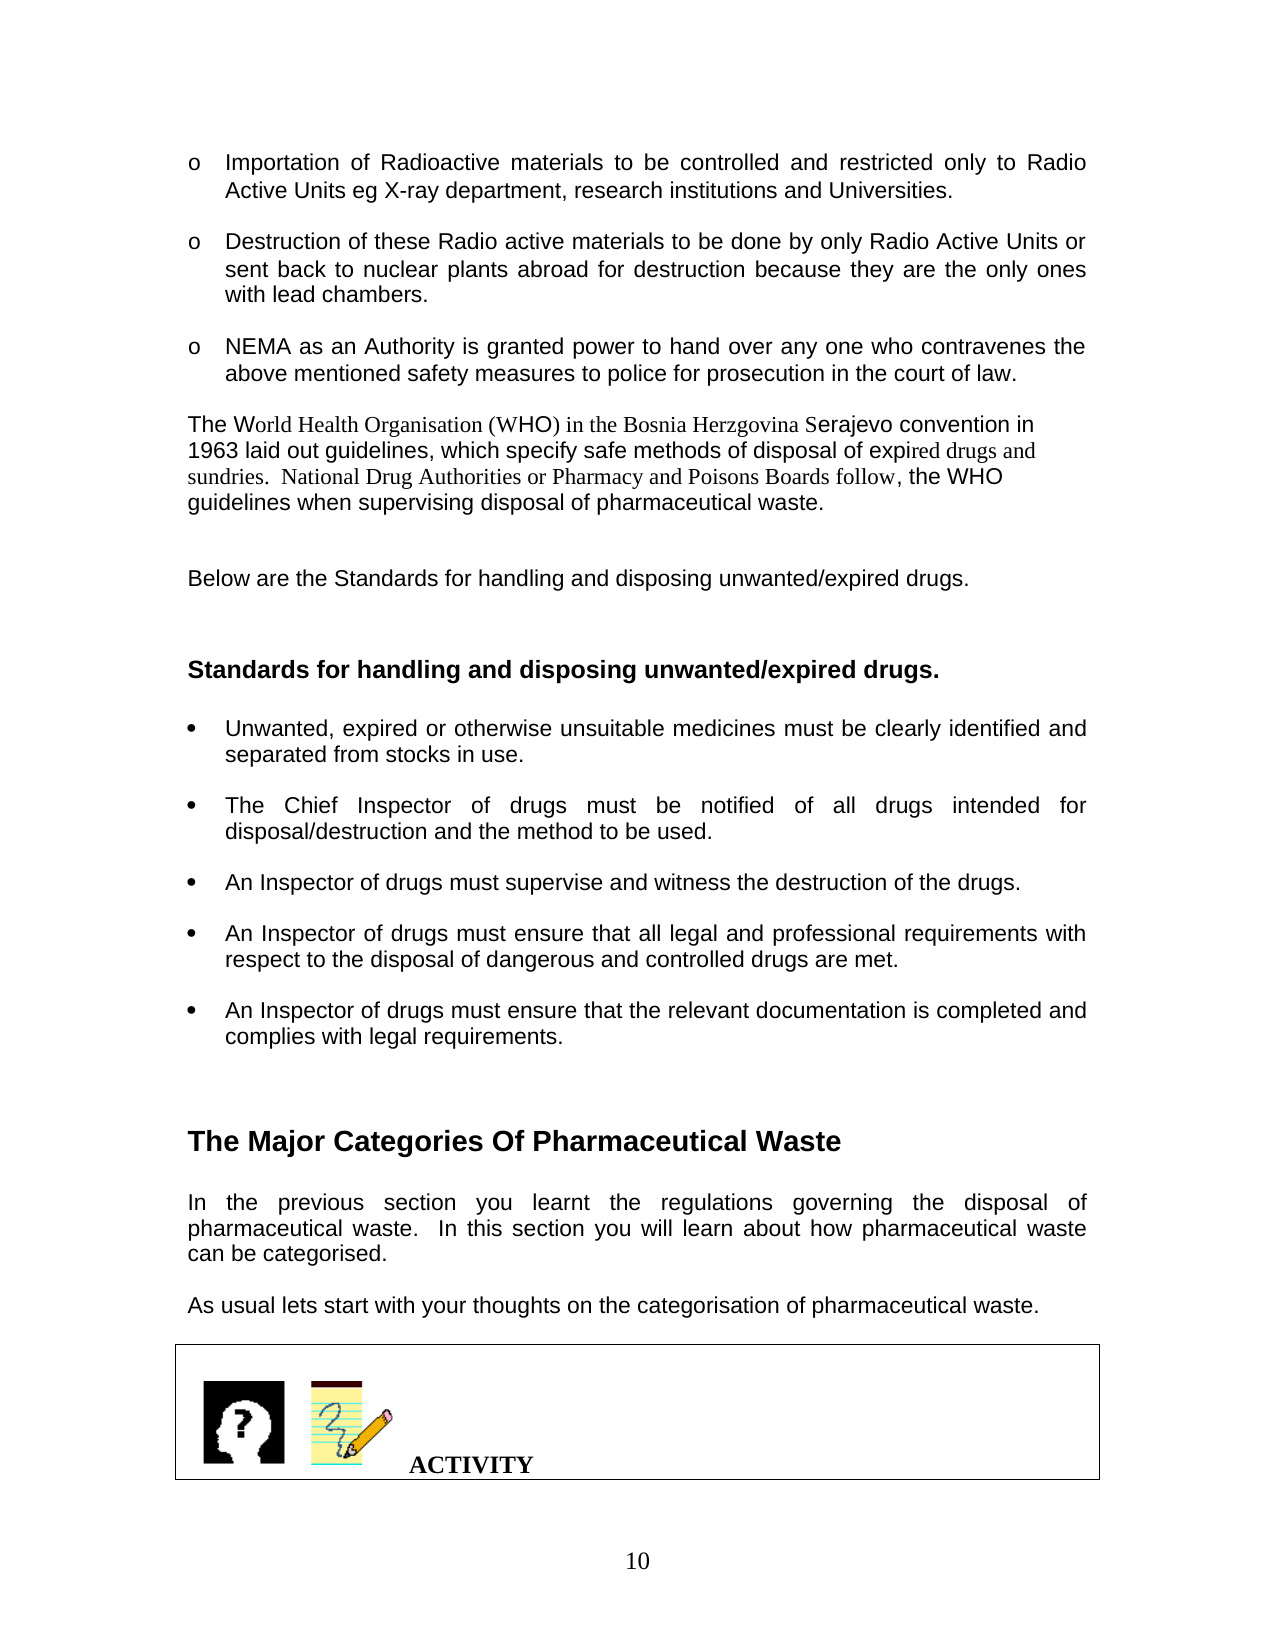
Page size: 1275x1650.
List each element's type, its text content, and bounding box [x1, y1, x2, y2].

table_header ACTIVITY [176, 1345, 1099, 1479]
list Importation of Radioactive materials to be controlled and restricted only to Radio Active Units eg X-ray department, research institutions and Universities. [187, 150, 1087, 203]
text As usual lets start with your thoughts on the categorisation of pharmaceutical waste. [187, 1292, 1087, 1318]
text The World Health Organisation (WHO) in the Bosnia Herzgovina Serajevo convention in 1963 laid out guidelines, which specify safe methods of disposal of expired drugs and sundries. National Drug Authorities or Pharmacy and Poisons Boards follow, the WHO guidelines when supervising disposal of pharmaceutical waste. [187, 412, 1087, 515]
picture [203, 1381, 393, 1465]
list The Chief Inspector of drugs must be notified of all drugs intended for disposal/destruction and the method to be used. [187, 793, 1087, 844]
text In the previous section you learnt the regulations governing the disposal of pharmaceutical waste. In this section you will learn about how pharmaceutical waste can be categorised. [187, 1190, 1087, 1267]
list Unwanted, expired or otherwise unsuitable medicines must be clearly identified and separated from stocks in use. [187, 716, 1087, 767]
list An Inspector of drugs must supervise and witness the destruction of the drugs. [187, 870, 1087, 895]
list An Inspector of drugs must ensure that the relevant documentation is completed and complies with legal requirements. [187, 998, 1087, 1049]
subtitle Standards for handling and disposing unwanted/expired drugs. [187, 656, 1087, 684]
subtitle The Major Categories Of Pharmaceutical Waste [187, 1125, 1087, 1158]
list NEMA as an Authority is granted power to hand over any one who contravenes the above mentioned safety measures to police for prosecution in the court of law. [187, 333, 1087, 387]
list An Inspector of drugs must ensure that all legal and professional requirements with respect to the disposal of dangerous and controlled drugs are met. [187, 921, 1087, 972]
text Below are the Standards for handling and disposing unwanted/expired drugs. [187, 565, 1087, 591]
list Destruction of these Radio active materials to be done by only Radio Active Units or sent back to nuclear plants abroad for destruction because they are the only ones with lead chambers. [187, 229, 1087, 308]
